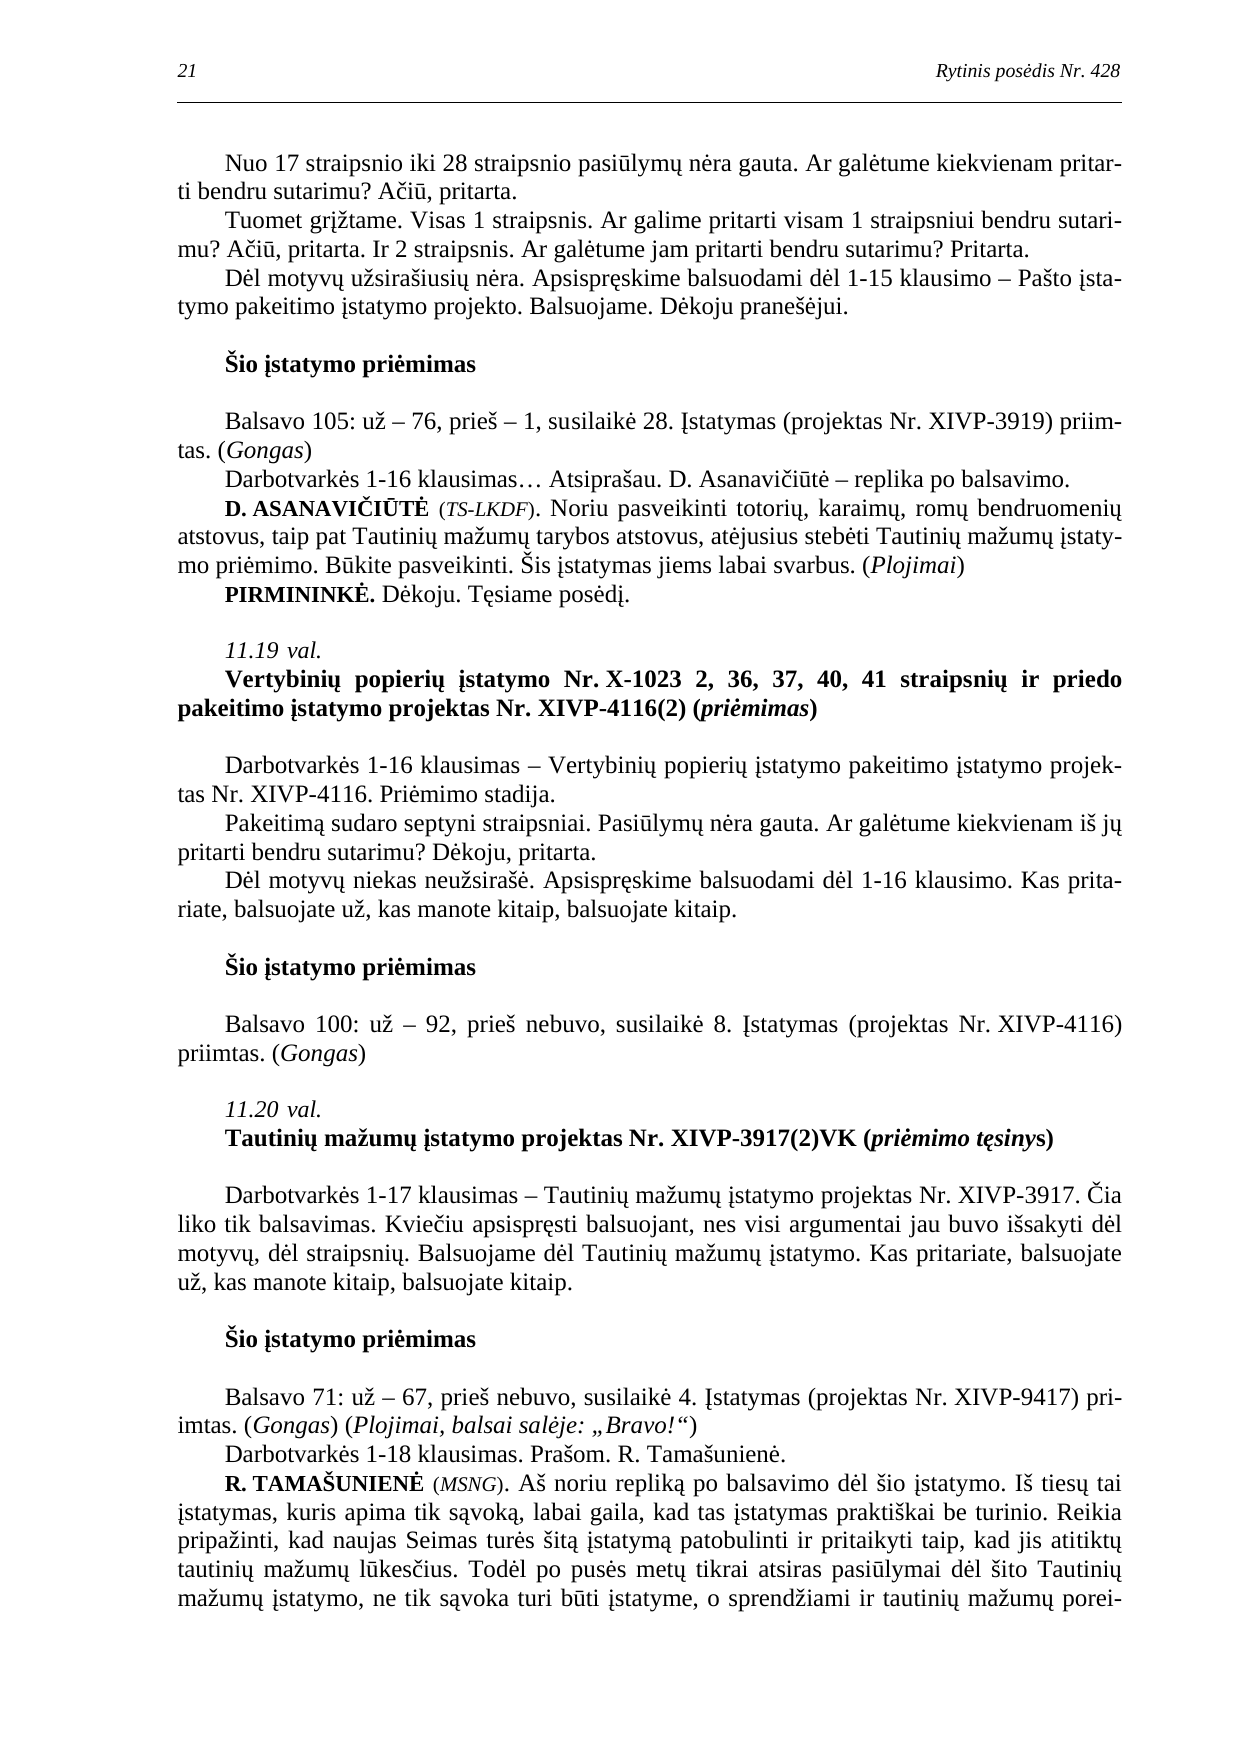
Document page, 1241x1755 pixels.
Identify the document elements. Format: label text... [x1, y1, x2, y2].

text Dėl mo­ty­vų už­si­ra­šiu­sių nė­ra. Ap­si­spręs­ki­me bal­suo­da­mi dėl 1-15 klau­si­mo – Paš­to įsta­ty­mo pa­kei­ti­mo įsta­ty­mo pro­jek­to. Bal­suo­ja­me. Dė­ko­ju pra­ne­šė­jui. [177, 263, 1122, 320]
text 11.19 val. [224, 636, 1122, 664]
text Bal­sa­vo 100: už – 92, prieš ne­bu­vo, su­si­lai­kė 8. Įsta­ty­mas (pro­jek­tas Nr. XIVP-4116) pri­im­tas. (Gon­gas) [177, 1009, 1122, 1067]
text Tuo­met grįž­ta­me. Vi­sas 1 straips­nis. Ar ga­li­me pri­tar­ti vi­sam 1 straips­niui ben­dru su­ta­ri­mu? Ačiū, pri­tar­ta. Ir 2 straips­nis. Ar ga­lė­tu­me jam pri­tar­ti ben­dru su­ta­ri­mu? Pri­tar­ta. [177, 205, 1122, 263]
text Šio įsta­ty­mo pri­ėmi­mas [177, 952, 1122, 980]
text Dėl mo­ty­vų nie­kas ne­už­si­ra­šė. Ap­si­spręs­ki­me bal­suo­da­mi dėl 1-16 klau­si­mo. Kas pri­ta­ria­te, bal­suo­ja­te už, kas ma­no­te ki­taip, bal­suo­ja­te ki­taip. [177, 865, 1122, 923]
text Šio įsta­ty­mo pri­ėmi­mas [177, 1324, 1122, 1353]
text Nuo 17 straips­nio iki 28 straips­nio pa­siū­ly­mų nė­ra gau­ta. Ar ga­lė­tu­me kiek­vie­nam pri­tar­ti ben­dru su­ta­ri­mu? Ačiū, pri­tar­ta. [177, 148, 1122, 205]
text Bal­sa­vo 71: už – 67, prieš ne­bu­vo, su­si­lai­kė 4. Įsta­ty­mas (pro­jek­tas Nr. XIVP-9417) pri­im­tas. (Gon­gas) (Plo­ji­mai, bal­sai sa­lė­je: „Bra­vo!“) [177, 1382, 1122, 1439]
text 11.20 val. [224, 1095, 1122, 1123]
text Dar­bo­tvarkės 1-16 klau­si­mas – Ver­ty­bi­nių po­pie­rių įsta­ty­mo pa­kei­ti­mo įsta­ty­mo pro­jek­tas Nr. XIVP-4116. Pri­ėmi­mo sta­di­ja. [177, 750, 1122, 808]
text R. TAMAŠUNIENĖ (MSNG). Aš no­riu re­pli­ką po bal­sa­vi­mo dėl šio įsta­ty­mo. Iš tie­sų tai įsta­ty­mas, ku­ris ap­ima tik są­vo­ką, la­bai gai­la, kad tas įsta­ty­mas prak­tiš­kai be tu­ri­nio. Rei­kia pri­pa­žin­ti, kad nau­jas Sei­mas tu­rės ši­tą įsta­ty­mą pa­to­bu­lin­ti ir pri­tai­ky­ti taip, kad jis ati­tik­tų tau­ti­nių ma­žu­mų lū­kes­čius. To­dėl po pu­sės me­tų tik­rai at­si­ras pa­siū­ly­mai dėl ši­to Tau­ti­nių ma­žu­mų įsta­ty­mo, ne tik są­vo­ka tu­ri bū­ti įsta­ty­me, o spren­džia­mi ir tau­ti­nių ma­žu­mų po­rei­ [177, 1468, 1122, 1612]
text Pa­kei­ti­mą su­da­ro sep­ty­ni straips­niai. Pa­siū­ly­mų nė­ra gau­ta. Ar ga­lė­tu­me kiek­vie­nam iš jų pri­tar­ti ben­dru su­ta­ri­mu? Dė­ko­ju, pri­tar­ta. [177, 808, 1122, 865]
text D. ASANAVIČIŪTĖ (TS-LKDF). No­riu pa­svei­kin­ti to­to­rių, ka­rai­mų, ro­mų ben­druo­me­nių at­sto­vus, taip pat Tau­ti­nių ma­žu­mų ta­ry­bos at­sto­vus, at­ėju­sius ste­bė­ti Tau­ti­nių ma­žu­mų įsta­ty­mo pri­ėmi­mo. Bū­ki­te pa­svei­kin­ti. Šis įsta­ty­mas jiems la­bai svar­bus. (Plo­ji­mai) [177, 493, 1122, 579]
text Dar­bo­tvarkės 1-16 klau­si­mas… At­si­pra­šau. D. Asa­na­vi­čiū­tė – re­pli­ka po bal­sa­vi­mo. [177, 464, 1122, 493]
text Šio įsta­ty­mo pri­ėmi­mas [177, 349, 1122, 378]
text Tau­ti­nių ma­žu­mų įsta­ty­mo pro­jek­tas Nr. XIVP-3917(2)VK (pri­ėmi­mo tę­si­nys) [177, 1123, 1122, 1152]
text Bal­sa­vo 105: už – 76, prieš – 1, su­si­lai­kė 28. Įsta­ty­mas (pro­jek­tas Nr. XIVP-3919) pri­im­tas. (Gon­gas) [177, 406, 1122, 464]
text Dar­bo­tvarkės 1-18 klau­si­mas. Pra­šom. R. Ta­ma­šu­nie­nė. [177, 1439, 1122, 1468]
text Dar­bo­tvarkės 1-17 klau­si­mas – Tau­ti­nių ma­žu­mų įsta­ty­mo pro­jek­tas Nr. XIVP-3917. Čia li­ko tik bal­sa­vi­mas. Kvie­čiu ap­si­spręs­ti bal­suo­jant, nes vi­si ar­gu­men­tai jau bu­vo iš­sa­ky­ti dėl mo­ty­vų, dėl straips­nių. Bal­suo­ja­me dėl Tau­ti­nių ma­žu­mų įsta­ty­mo. Kas pri­ta­ria­te, bal­suo­ja­te už, kas ma­no­te ki­taip, bal­suo­ja­te ki­taip. [177, 1180, 1122, 1295]
text Ver­ty­bi­nių po­pie­rių įsta­ty­mo Nr. X-1023 2, 36, 37, 40, 41 straips­nių ir prie­do pakeiti­mo įsta­ty­mo pro­jek­tas Nr. XIVP-4116(2) (pri­ėmi­mas) [177, 664, 1122, 722]
text PIRMININKĖ. Dė­ko­ju. Tę­sia­me po­sė­dį. [177, 579, 1122, 608]
